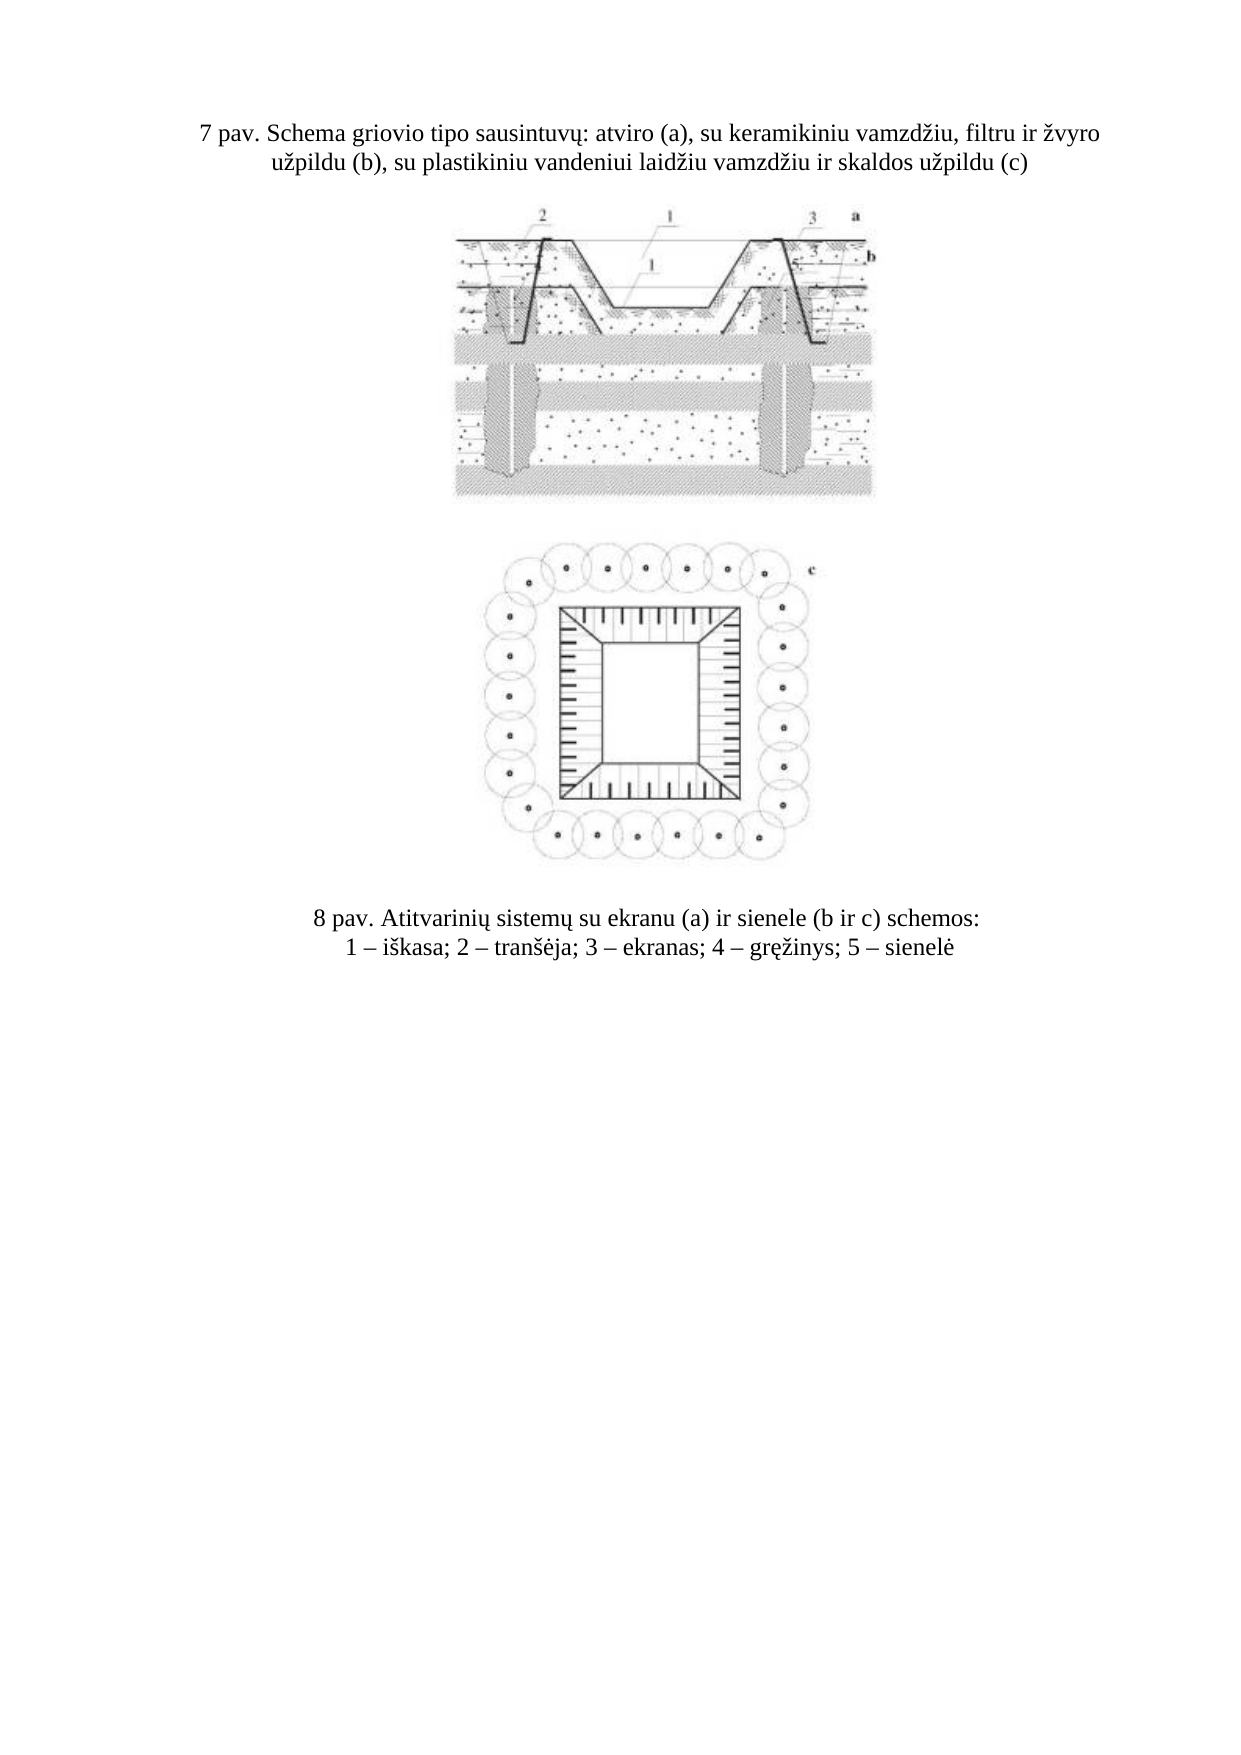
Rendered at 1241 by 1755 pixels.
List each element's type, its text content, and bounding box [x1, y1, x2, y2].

text 7 pav. Schema griovio tipo sausintuvų: atviro (a), su keramikiniu vamzdžiu, filtru ir žvyro užpildu (b), su plastikiniu vandeniui laidžiu vamzdžiu ir skaldos užpildu (c) [177, 118, 1122, 176]
text 8 pav. Atitvarinių sistemų su ekranu (a) ir sienele (b ir c) schemos: 1 – iškasa; 2 – tranšėja; 3 – ekranas; 4 – gręžinys; 5 – sienelė [177, 903, 1122, 961]
